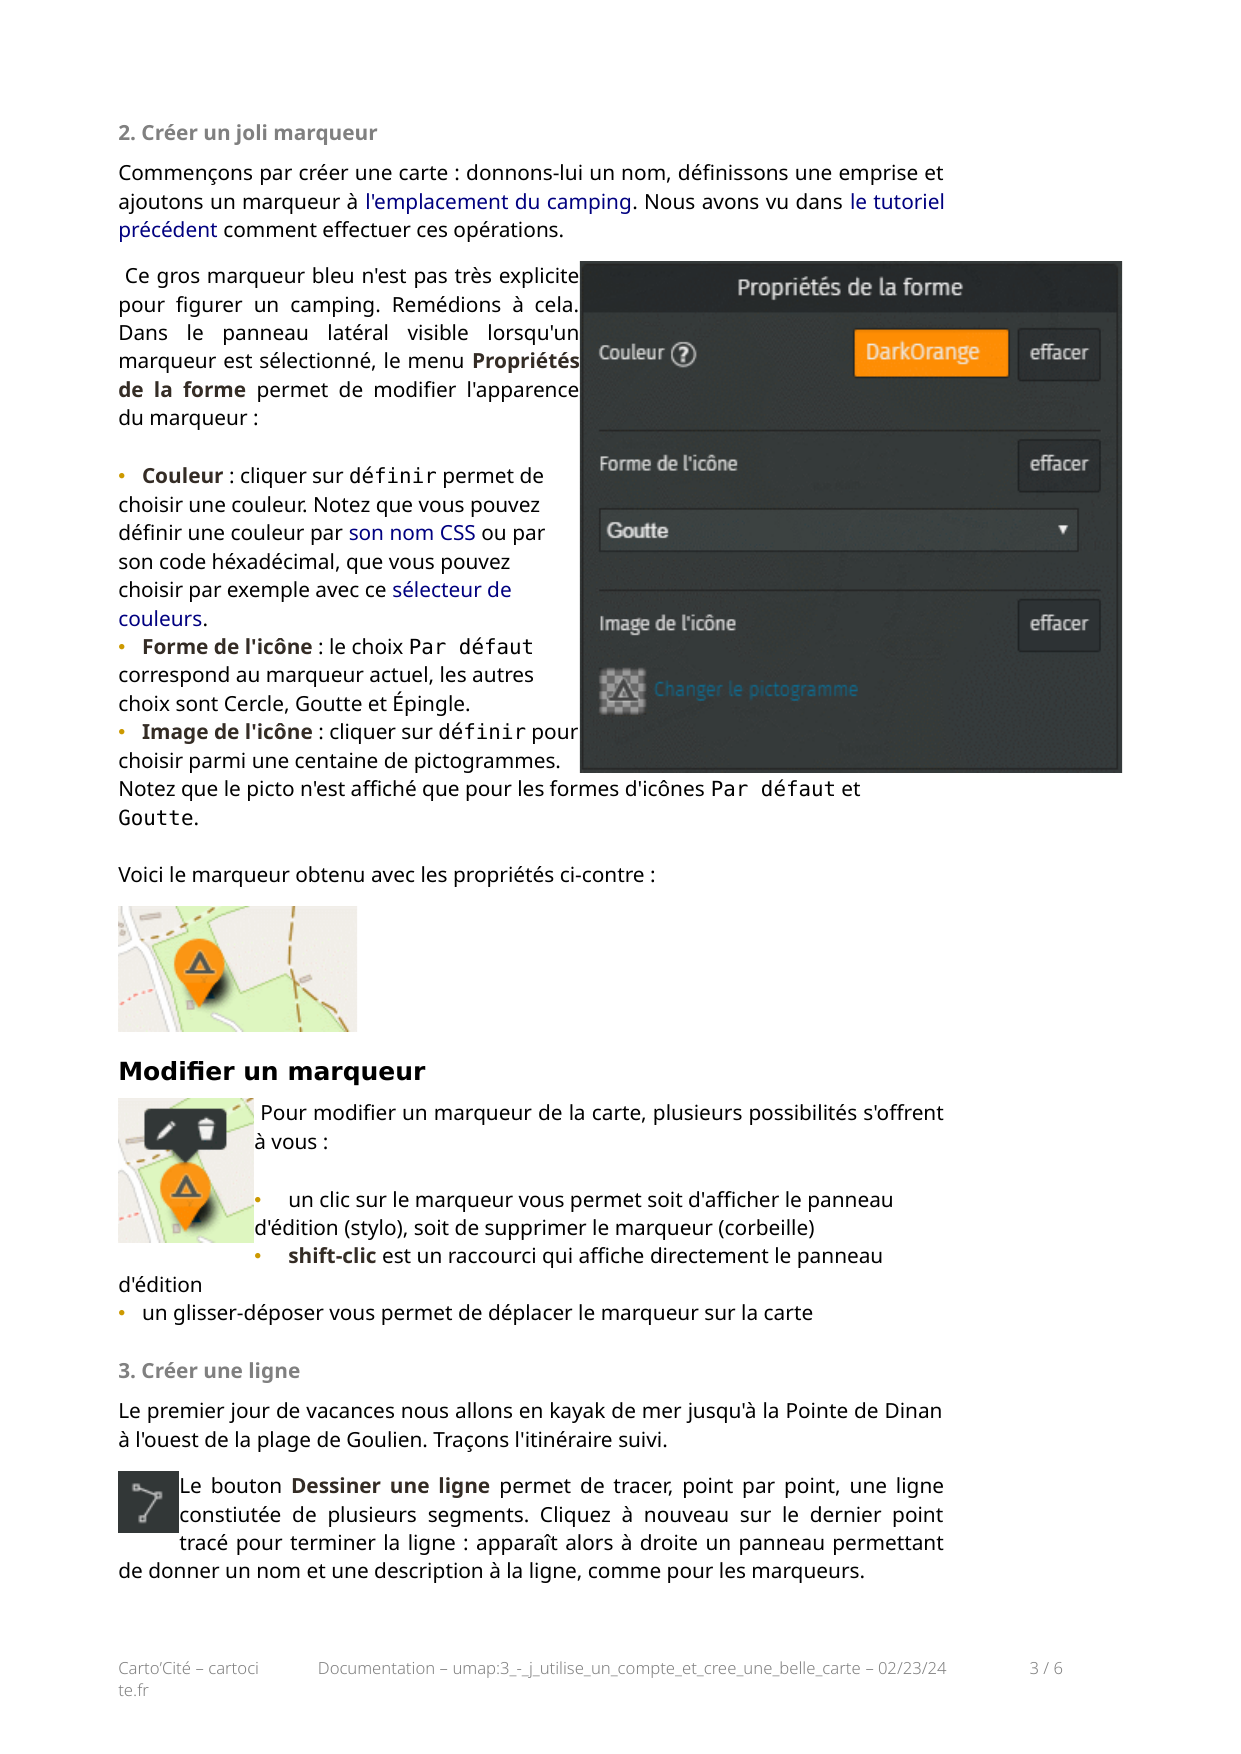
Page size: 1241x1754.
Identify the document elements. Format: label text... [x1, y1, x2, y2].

text Commençons par créer une carte : donnons-lui un nom, définissons une emprise et ajoutons un marqueur à l'emplacement du camping. Nous avons vu dans le tutoriel précédent comment effectuer ces opérations. [118, 158, 945, 244]
list un glisser-déposer vous permet de déplacer le marqueur sur la carte [118, 1298, 945, 1327]
text Pour modifier un marqueur de la carte, plusieurs possibilités s'offrent à vous : [254, 1098, 945, 1155]
list shift-clic est un raccourci qui affiche directement le panneau d'édition [118, 1242, 945, 1298]
text Le bouton Dessiner une ligne permet de tracer, point par point, une ligne constiutée de plusieurs segments. Cliquez à nouveau sur le dernier point tracé pour terminer la ligne : apparaît alors à droite un panneau permettant de donner un nom et une description à la ligne, comme pour les marqueurs. [118, 1471, 945, 1585]
text Voici le marqueur obtenu avec les propriétés ci-contre : [118, 861, 945, 889]
subtitle 3. Créer une ligne [118, 1356, 1122, 1385]
list Forme de l'icône : le choix Par défaut correspond au marqueur actuel, les autres choix sont Cercle, Goutte et Épingle. [118, 632, 579, 717]
subtitle 2. Créer un joli marqueur [118, 118, 1122, 147]
list un clic sur le marqueur vous permet soit d'afficher le panneau d'édition (stylo), soit de supprimer le marqueur (corbeille) [254, 1185, 945, 1242]
list Image de l'icône : cliquer sur définir pour choisir parmi une centaine de pictogrammes. Notez que le picto n'est affiché que pour les formes d'icônes Par défaut et Goutte. [118, 717, 945, 831]
picture [118, 1098, 254, 1243]
picture [118, 1471, 179, 1533]
picture [579, 261, 1123, 773]
text Ce gros marqueur bleu n'est pas très explicite pour figurer un camping. Remédions à cela. Dans le panneau latéral visible lorsqu'un marqueur est sélectionné, le menu Propriétés de la forme permet de modifier l'apparence du marqueur : [118, 261, 579, 432]
picture [118, 906, 358, 1032]
subtitle Modifier un marqueur [118, 1057, 1122, 1086]
list Couleur : cliquer sur définir permet de choisir une couleur. Notez que vous pouvez définir une couleur par son nom CSS ou par son code héxadécimal, que vous pouvez choisir par exemple avec ce sélecteur de couleurs. [118, 461, 579, 632]
text Le premier jour de vacances nous allons en kayak de mer jusqu'à la Pointe de Dinan à l'ouest de la plage de Goulien. Traçons l'itinéraire suivi. [118, 1397, 945, 1453]
